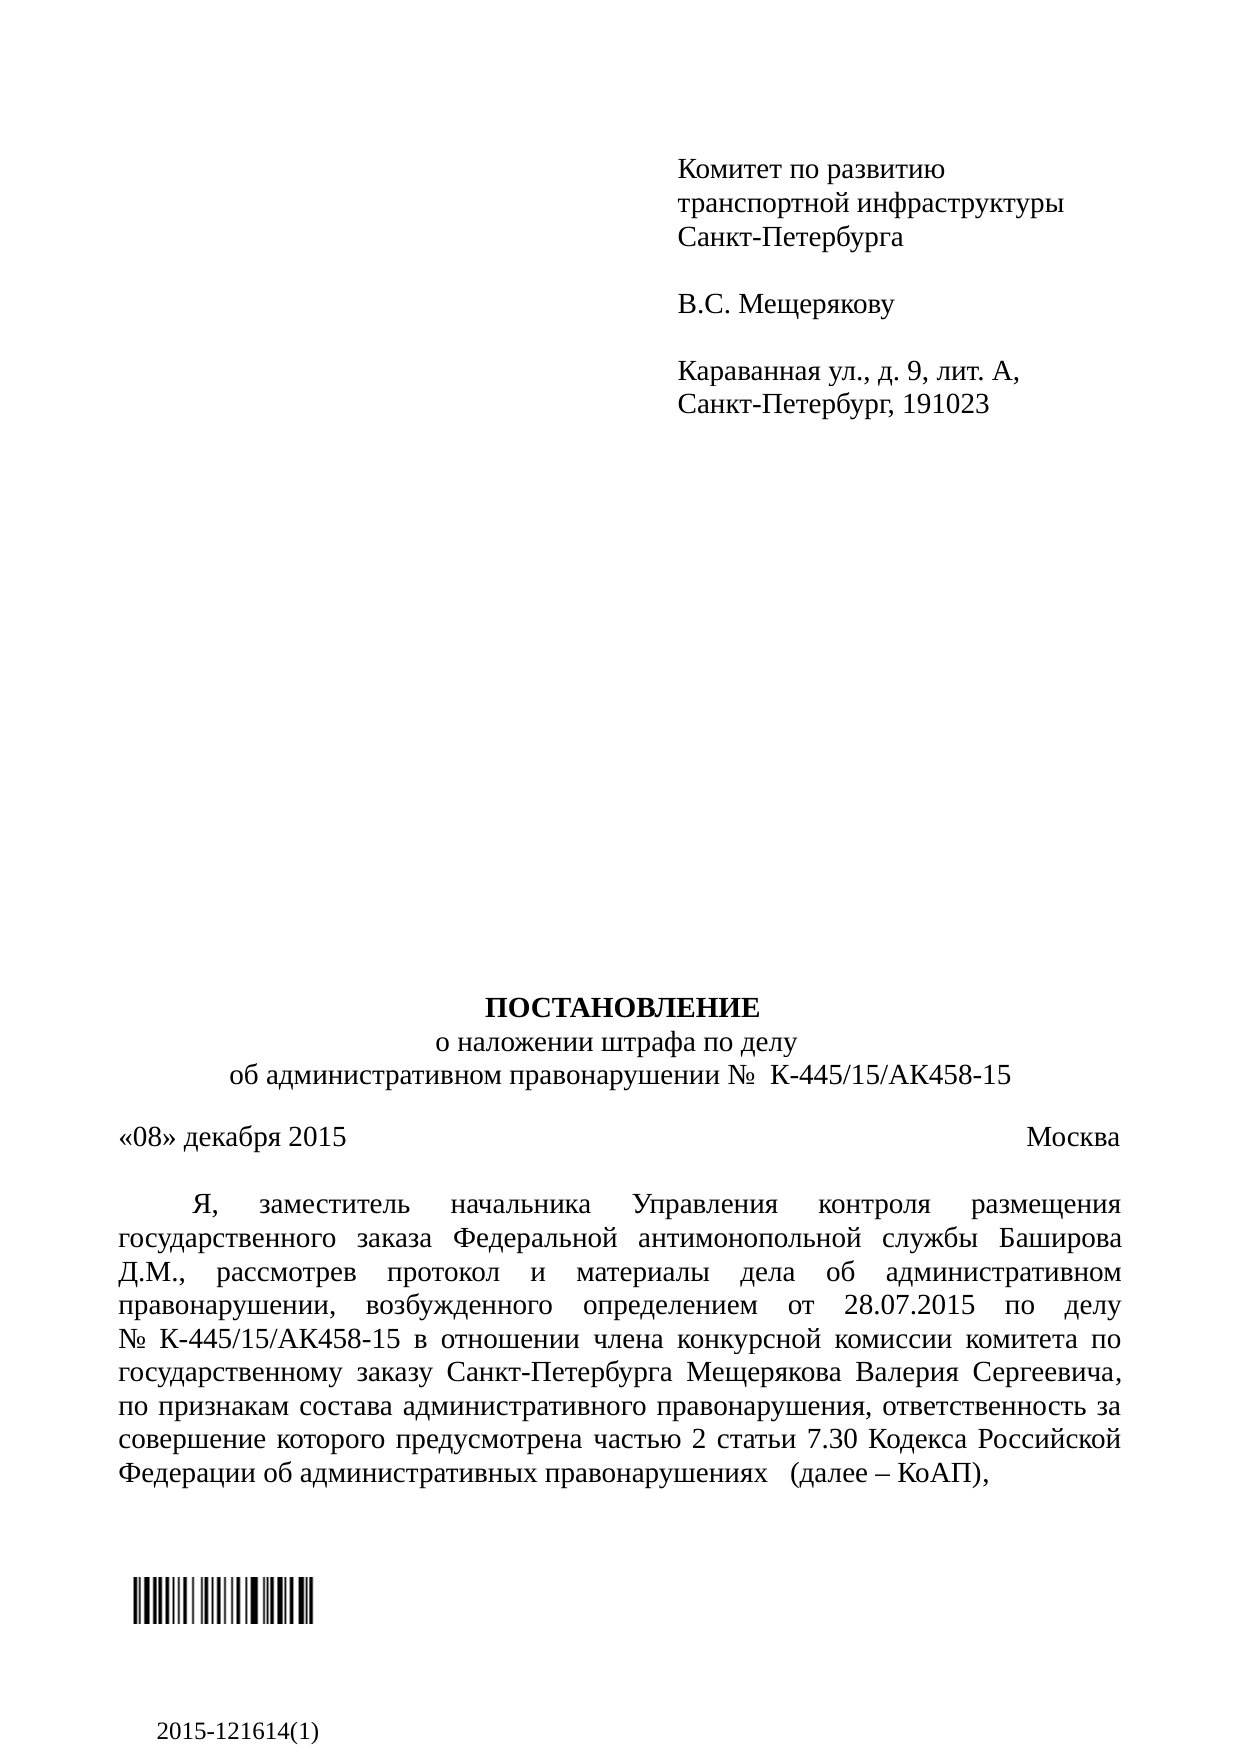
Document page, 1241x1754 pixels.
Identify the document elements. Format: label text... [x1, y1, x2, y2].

picture [118, 1577, 331, 1624]
text о наложении штрафа по делу [118, 1024, 1122, 1057]
text «08» декабря 2015 Москва [118, 1119, 1122, 1153]
text Санкт-Петербург, 191023 [677, 386, 1122, 420]
text Караванная ул., д. 9, лит. А, [677, 353, 1122, 386]
text об административном правонарушении № К-445/15/АК458-15 [118, 1057, 1122, 1091]
text Я, заместитель начальника Управления контроля размещения государственного заказа Федеральной антимонопольной службы Баширова Д.М., рассмотрев протокол и материалы дела об административном правонарушении, возбужденного определением от 28.07.2015 по делу № К-445/15/АК458-15 в отношении члена конкурсной комиссии комитета по государственному заказу Санкт-Петербурга Мещерякова Валерия Сергеевича, по признакам состава административного правонарушения, ответственность за совершение которого предусмотрена частью 2 статьи 7.30 Кодекса Российской Федерации об административных правонарушениях (далее – КоАП), [118, 1187, 1122, 1488]
text Комитет по развитию транспортной инфраструктуры [677, 118, 1122, 219]
text ПОСТАНОВЛЕНИЕ [117, 990, 1078, 1024]
text Санкт-Петербурга [677, 219, 1122, 252]
text В.С. Мещерякову [677, 286, 1122, 319]
